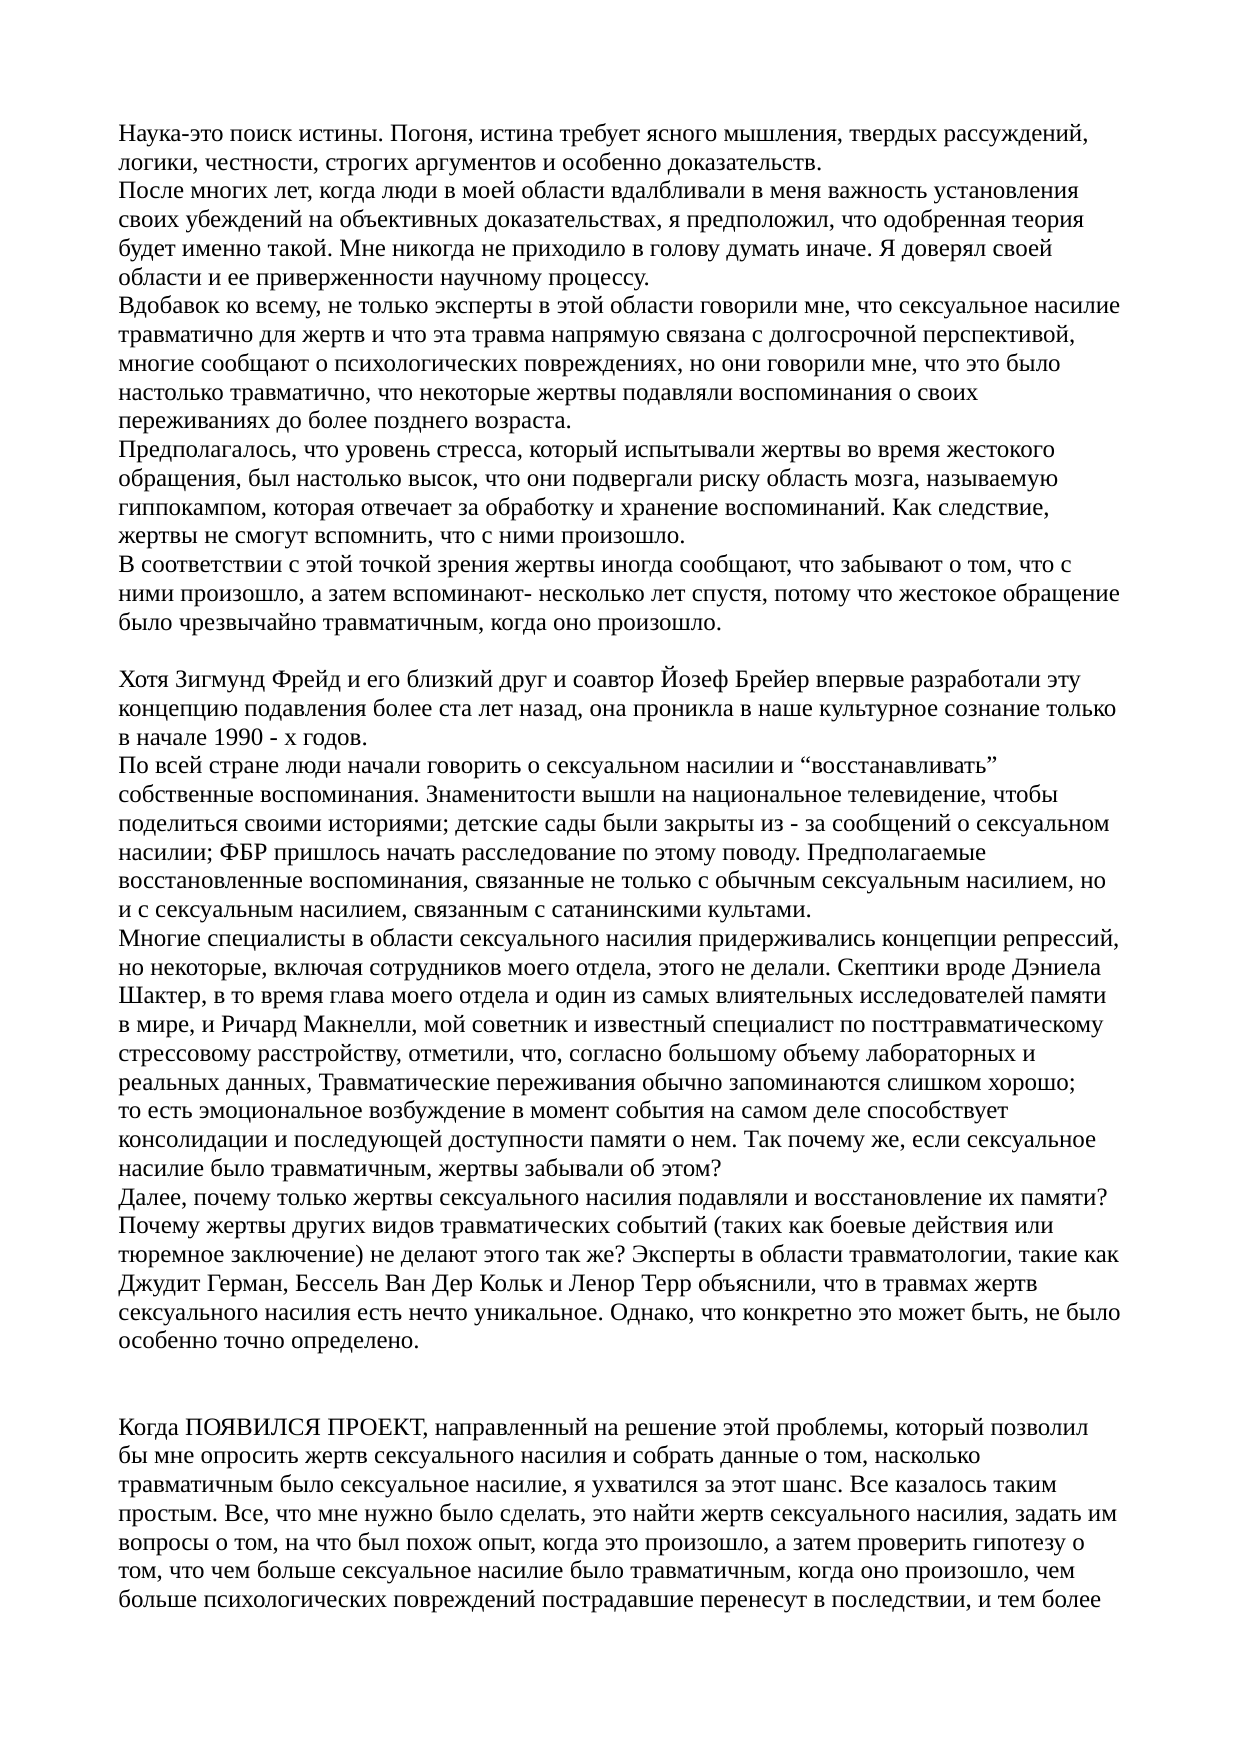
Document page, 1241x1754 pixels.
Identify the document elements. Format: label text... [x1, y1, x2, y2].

text Когда ПОЯВИЛСЯ ПРОЕКТ, направленный на решение этой проблемы, который позволил бы мне опросить жертв сексуального насилия и собрать данные о том, насколько травматичным было сексуальное насилие, я ухватился за этот шанс. Все казалось таким простым. Все, что мне нужно было сделать, это найти жертв сексуального насилия, задать им [118, 1412, 1122, 1527]
text многие сообщают о психологических повреждениях, но они говорили мне, что это было настолько травматично, что некоторые жертвы подавляли воспоминания о своих переживаниях до более позднего возраста. [118, 348, 1122, 434]
text По всей стране люди начали говорить о сексуальном насилии и “восстанавливать” собственные воспоминания. Знаменитости вышли на национальное телевидение, чтобы поделиться своими историями; детские сады были закрыты из - за сообщений о сексуальном [118, 751, 1122, 837]
text Предполагалось, что уровень стресса, который испытывали жертвы во время жестокого обращения, был настолько высок, что они подвергали риску область мозга, называемую [118, 434, 1122, 492]
text Вдобавок ко всему, не только эксперты в этой области говорили мне, что сексуальное насилие травматично для жертв и что эта травма напрямую связана с долгосрочной перспективой, [118, 291, 1122, 348]
text Далее, почему только жертвы сексуального насилия подавляли и восстановление их памяти? Почему жертвы других видов травматических событий (таких как боевые действия или тюремное заключение) не делают этого так же? Эксперты в области травматологии, такие как Джудит Герман, Бессель Ван Дер Кольк и Ленор Терр объяснили, что в травмах жертв сексуального насилия есть нечто уникальное. Однако, что конкретно это может быть, не было особенно точно определено. [118, 1182, 1122, 1354]
text Многие специалисты в области сексуального насилия придерживались концепции репрессий, но некоторые, включая сотрудников моего отдела, этого не делали. Скептики вроде Дэниела [118, 923, 1122, 981]
text будет именно такой. Мне никогда не приходило в голову думать иначе. Я доверял своей области и ее приверженности научному процессу. [118, 233, 1122, 291]
text Хотя Зигмунд Фрейд и его близкий друг и соавтор Йозеф Брейер впервые разработали эту концепцию подавления более ста лет назад, она проникла в наше культурное сознание только в начале 1990 - х годов. [118, 664, 1122, 751]
text После многих лет, когда люди в моей области вдалбливали в меня важность установления своих убеждений на объективных доказательствах, я предположил, что одобренная теория [118, 176, 1122, 233]
text насилии; ФБР пришлось начать расследование по этому поводу. Предполагаемые восстановленные воспоминания, связанные не только с обычным сексуальным насилием, но и с сексуальным насилием, связанным с сатанинскими культами. [118, 837, 1122, 923]
text В соответствии с этой точкой зрения жертвы иногда сообщают, что забывают о том, что с ними произошло, а затем вспоминают- несколько лет спустя, потому что жестокое обращение было чрезвычайно травматичным, когда оно произошло. [118, 549, 1122, 636]
text гиппокампом, которая отвечает за обработку и хранение воспоминаний. Как следствие, жертвы не смогут вспомнить, что с ними произошло. [118, 492, 1122, 549]
text вопросы о том, на что был похож опыт, когда это произошло, а затем проверить гипотезу о том, что чем больше сексуальное насилие было травматичным, когда оно произошло, чем больше психологических повреждений пострадавшие перенесут в последствии, и тем более [118, 1527, 1122, 1613]
text то есть эмоциональное возбуждение в момент события на самом деле способствует консолидации и последующей доступности памяти о нем. Так почему же, если сексуальное насилие было травматичным, жертвы забывали об этом? [118, 1096, 1122, 1182]
text Шактер, в то время глава моего отдела и один из самых влиятельных исследователей памяти в мире, и Ричард Макнелли, мой советник и известный специалист по посттравматическому стрессовому расстройству, отметили, что, согласно большому объему лабораторных и реальных данных, Травматические переживания обычно запоминаются слишком хорошо; [118, 981, 1122, 1096]
text Наука-это поиск истины. Погоня, истина требует ясного мышления, твердых рассуждений, логики, честности, строгих аргументов и особенно доказательств. [118, 118, 1122, 176]
